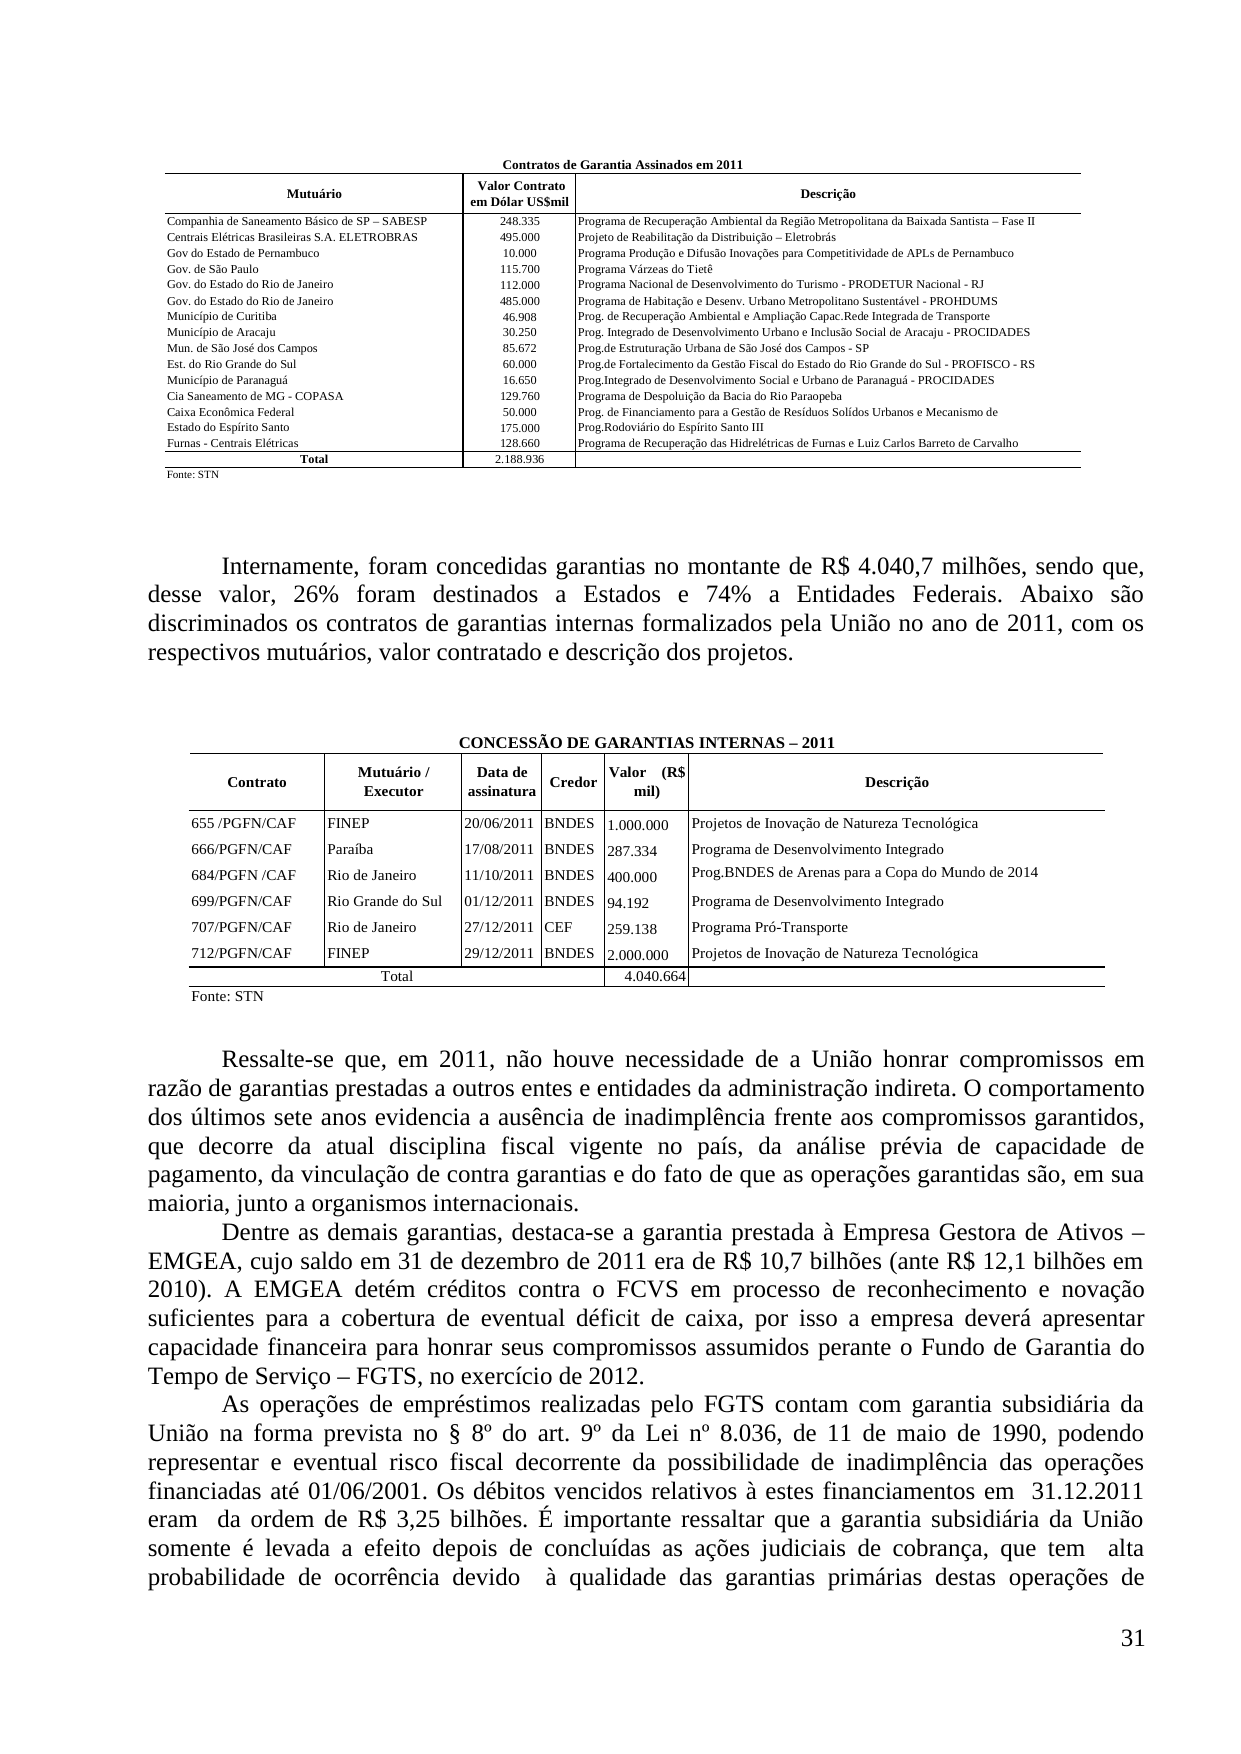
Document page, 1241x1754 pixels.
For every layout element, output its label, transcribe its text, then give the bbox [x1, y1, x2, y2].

text Ressalte-se que, em 2011, não houve necessidade de a União honrar compromissos em razão de garantias prestadas a outros entes e entidades da administração indireta. O comportamento dos últimos sete anos evidencia a ausência de inadimplência frente aos compromissos garantidos, que decorre da atual disciplina fiscal vigente no país, da análise prévia de capacidade de pagamento, da vinculação de contra garantias e do fato de que as operações garantidas são, em sua maioria, junto a organismos internacionais. [148, 1044, 1146, 1217]
text As operações de empréstimos realizadas pelo FGTS contam com garantia subsidiária da União na forma prevista no § 8º do art. 9º da Lei nº 8.036, de 11 de maio de 1990, podendo representar e eventual risco fiscal decorrente da possibilidade de inadimplência das operações financiadas até 01/06/2001. Os débitos vencidos relativos à estes financiamentos em 31.12.2011 eram da ordem de R$ 3,25 bilhões. É importante ressaltar que a garantia subsidiária da União somente é levada a efeito depois de concluídas as ações judiciais de cobrança, que tem alta probabilidade de ocorrência devido à qualidade das garantias primárias destas operações de [148, 1389, 1146, 1591]
text Internamente, foram concedidas garantias no montante de R$ 4.040,7 milhões, sendo que, desse valor, 26% foram destinados a Estados e 74% a Entidades Federais. Abaixo são discriminados os contratos de garantias internas formalizados pela União no ano de 2011, com os respectivos mutuários, valor contratado e descrição dos projetos. [148, 551, 1146, 666]
text Dentre as demais garantias, destaca-se a garantia prestada à Empresa Gestora de Ativos – EMGEA, cujo saldo em 31 de dezembro de 2011 era de R$ 10,7 bilhões (ante R$ 12,1 bilhões em 2010). A EMGEA detém créditos contra o FCVS em processo de reconhecimento e novação suficientes para a cobertura de eventual déficit de caixa, por isso a empresa deverá apresentar capacidade financeira para honrar seus compromissos assumidos perante o Fundo de Garantia do Tempo de Serviço – FGTS, no exercício de 2012. [148, 1217, 1146, 1389]
